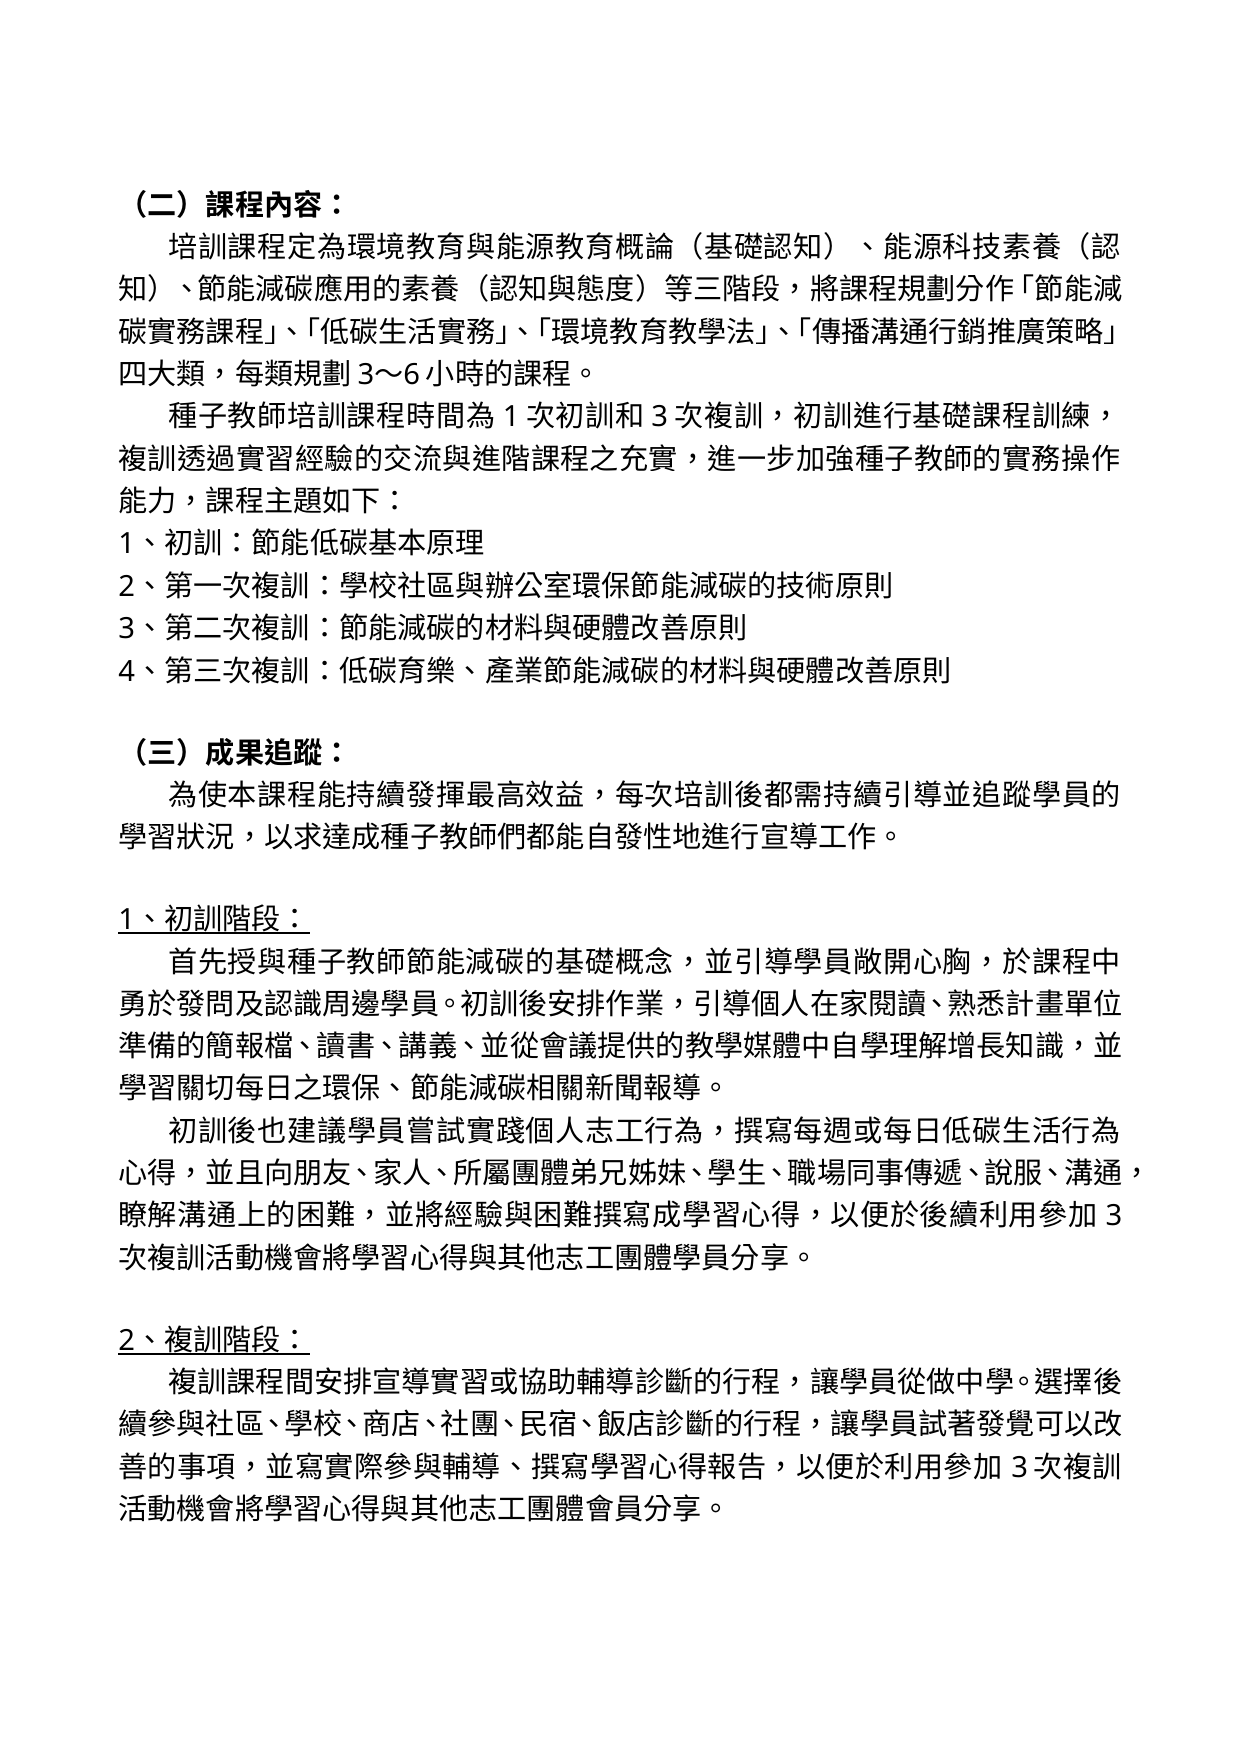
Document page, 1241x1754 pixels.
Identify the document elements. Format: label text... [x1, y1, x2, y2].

text 4、第三次複訓：低碳育樂、產業節能減碳的材料與硬體改善原則 [118, 647, 1122, 689]
text 培訓課程定為環境教育與能源教育概論（基礎認知）、能源科技素養（認知）、節能減碳應用的素養（認知與態度）等三階段，將課程規劃分作「節能減碳實務課程」、「低碳生活實務」、「環境教育教學法」、「傳播溝通行銷推廣策略」四大類，每類規劃3～6小時的課程。 [118, 346, 1122, 393]
text 複訓課程間安排宣導實習或協助輔導診斷的行程，讓學員從做中學。選擇後續參與社區、學校、商店、社團、民宿、飯店診斷的行程，讓學員試著發覺可以改善的事項，並寫實際參與輔導、撰寫學習心得報告，以便於利用參加3次複訓活動機會將學習心得與其他志工團體會員分享。 [118, 1359, 1122, 1528]
text （二）課程內容： [118, 181, 1122, 224]
text 1、初訓：節能低碳基本原理 [118, 520, 1122, 562]
text 1、初訓階段： [118, 896, 1122, 938]
text 初訓後也建議學員嘗試實踐個人志工行為，撰寫每週或每日低碳生活行為心得，並且向朋友、家人、所屬團體弟兄姊妹、學生、職場同事傳遞、說服、溝通，瞭解溝通上的困難，並將經驗與困難撰寫成學習心得，以便於後續利用參加3次複訓活動機會將學習心得與其他志工團體學員分享。 [118, 1107, 1122, 1277]
text 2、複訓階段： [118, 1316, 1122, 1359]
text 培訓課程定為環境教育與能源教育概論（基礎認知）、能源科技素養（認知）、節能減碳應用的素養（認知與態度）等三階段，將課程規劃分作「節能減碳實務課程」、「低碳生活實務」、「環境教育教學法」、「傳播溝通行銷推廣策略」四大類，每類規劃3～6小時的課程。 [118, 224, 1122, 302]
text 培訓課程定為環境教育與能源教育概論（基礎認知）、能源科技素養（認知）、節能減碳應用的素養（認知與態度）等三階段，將課程規劃分作「節能減碳實務課程」、「低碳生活實務」、「環境教育教學法」、「傳播溝通行銷推廣策略」四大類，每類規劃3～6小時的課程。 [118, 304, 1122, 344]
text （三）成果追蹤： [118, 729, 1122, 771]
text 2、第一次複訓：學校社區與辦公室環保節能減碳的技術原則 [118, 562, 1122, 605]
text 3、第二次複訓：節能減碳的材料與硬體改善原則 [118, 605, 1122, 647]
text 首先授與種子教師節能減碳的基礎概念，並引導學員敞開心胸，於課程中勇於發問及認識周邊學員。初訓後安排作業，引導個人在家閱讀、熟悉計畫單位準備的簡報檔、讀書、講義、並從會議提供的教學媒體中自學理解增長知識，並學習關切每日之環保、節能減碳相關新聞報導。 [118, 938, 1122, 1107]
text 為使本課程能持續發揮最高效益，每次培訓後都需持續引導並追蹤學員的學習狀況，以求達成種子教師們都能自發性地進行宣導工作。 [118, 771, 1122, 856]
text 種子教師培訓課程時間為1次初訓和3次複訓，初訓進行基礎課程訓練，複訓透過實習經驗的交流與進階課程之充實，進一步加強種子教師的實務操作能力，課程主題如下： [118, 393, 1122, 520]
